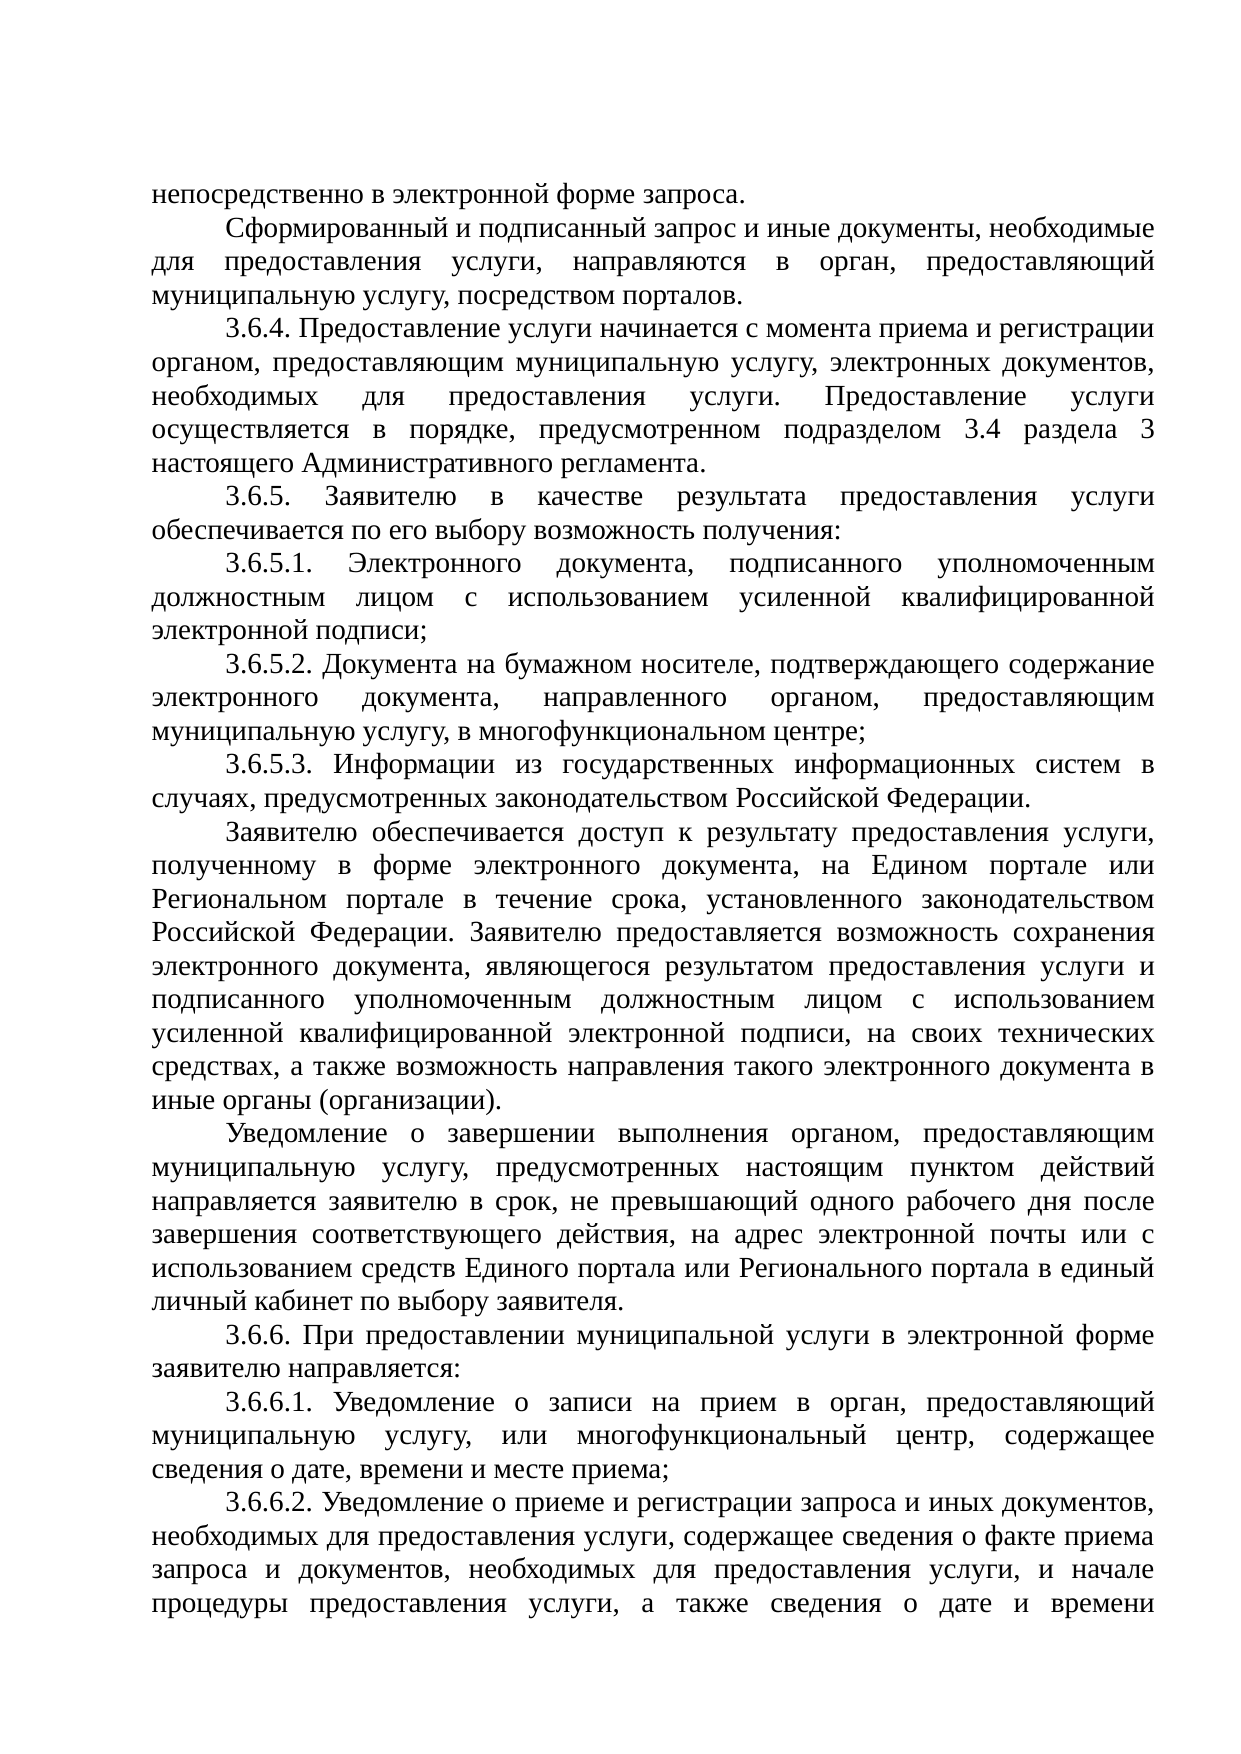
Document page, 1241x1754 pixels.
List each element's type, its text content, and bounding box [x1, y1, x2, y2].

text 3.6.6.2. Уведомление о приеме и регистрации запроса и иных документов, необходимых для предоставления услуги, содержащее сведения о факте приема запроса и документов, необходимых для предоставления услуги, и начале процедуры предоставления услуги, а также сведения о дате и времени [151, 1484, 1156, 1619]
text Уведомление о завершении выполнения органом, предоставляющим муниципальную услугу, предусмотренных настоящим пунктом действий направляется заявителю в срок, не превышающий одного рабочего дня после завершения соответствующего действия, на адрес электронной почты или с использованием средств Единого портала или Регионального портала в единый личный кабинет по выбору заявителя. [151, 1116, 1156, 1317]
text 3.6.4. Предоставление услуги начинается с момента приема и регистрации органом, предоставляющим муниципальную услугу, электронных документов, необходимых для предоставления услуги. Предоставление услуги осуществляется в порядке, предусмотренном подразделом 3.4 раздела 3 настоящего Административного регламента. [151, 311, 1156, 478]
text 3.6.5. Заявителю в качестве результата предоставления услуги обеспечивается по его выбору возможность получения: [151, 478, 1156, 545]
text 3.6.5.2. Документа на бумажном носителе, подтверждающего содержание электронного документа, направленного органом, предоставляющим муниципальную услугу, в многофункциональном центре; [151, 646, 1156, 747]
text Сформированный и подписанный запрос и иные документы, необходимые для предоставления услуги, направляются в орган, предоставляющий муниципальную услугу, посредством порталов. [151, 210, 1156, 311]
text 3.6.6.1. Уведомление о записи на прием в орган, предоставляющий муниципальную услугу, или многофункциональный центр, содержащее сведения о дате, времени и месте приема; [151, 1384, 1156, 1484]
text непосредственно в электронной форме запроса. [151, 176, 1156, 210]
text 3.6.5.1. Электронного документа, подписанного уполномоченным должностным лицом с использованием усиленной квалифицированной электронной подписи; [151, 545, 1156, 646]
text 3.6.5.3. Информации из государственных информационных систем в случаях, предусмотренных законодательством Российской Федерации. [151, 747, 1156, 814]
text 3.6.6. При предоставлении муниципальной услуги в электронной форме заявителю направляется: [151, 1317, 1156, 1384]
text Заявителю обеспечивается доступ к результату предоставления услуги, полученному в форме электронного документа, на Едином портале или Региональном портале в течение срока, установленного законодательством Российской Федерации. Заявителю предоставляется возможность сохранения электронного документа, являющегося результатом предоставления услуги и подписанного уполномоченным должностным лицом с использованием усиленной квалифицированной электронной подписи, на своих технических средствах, а также возможность направления такого электронного документа в иные органы (организации). [151, 814, 1156, 1116]
